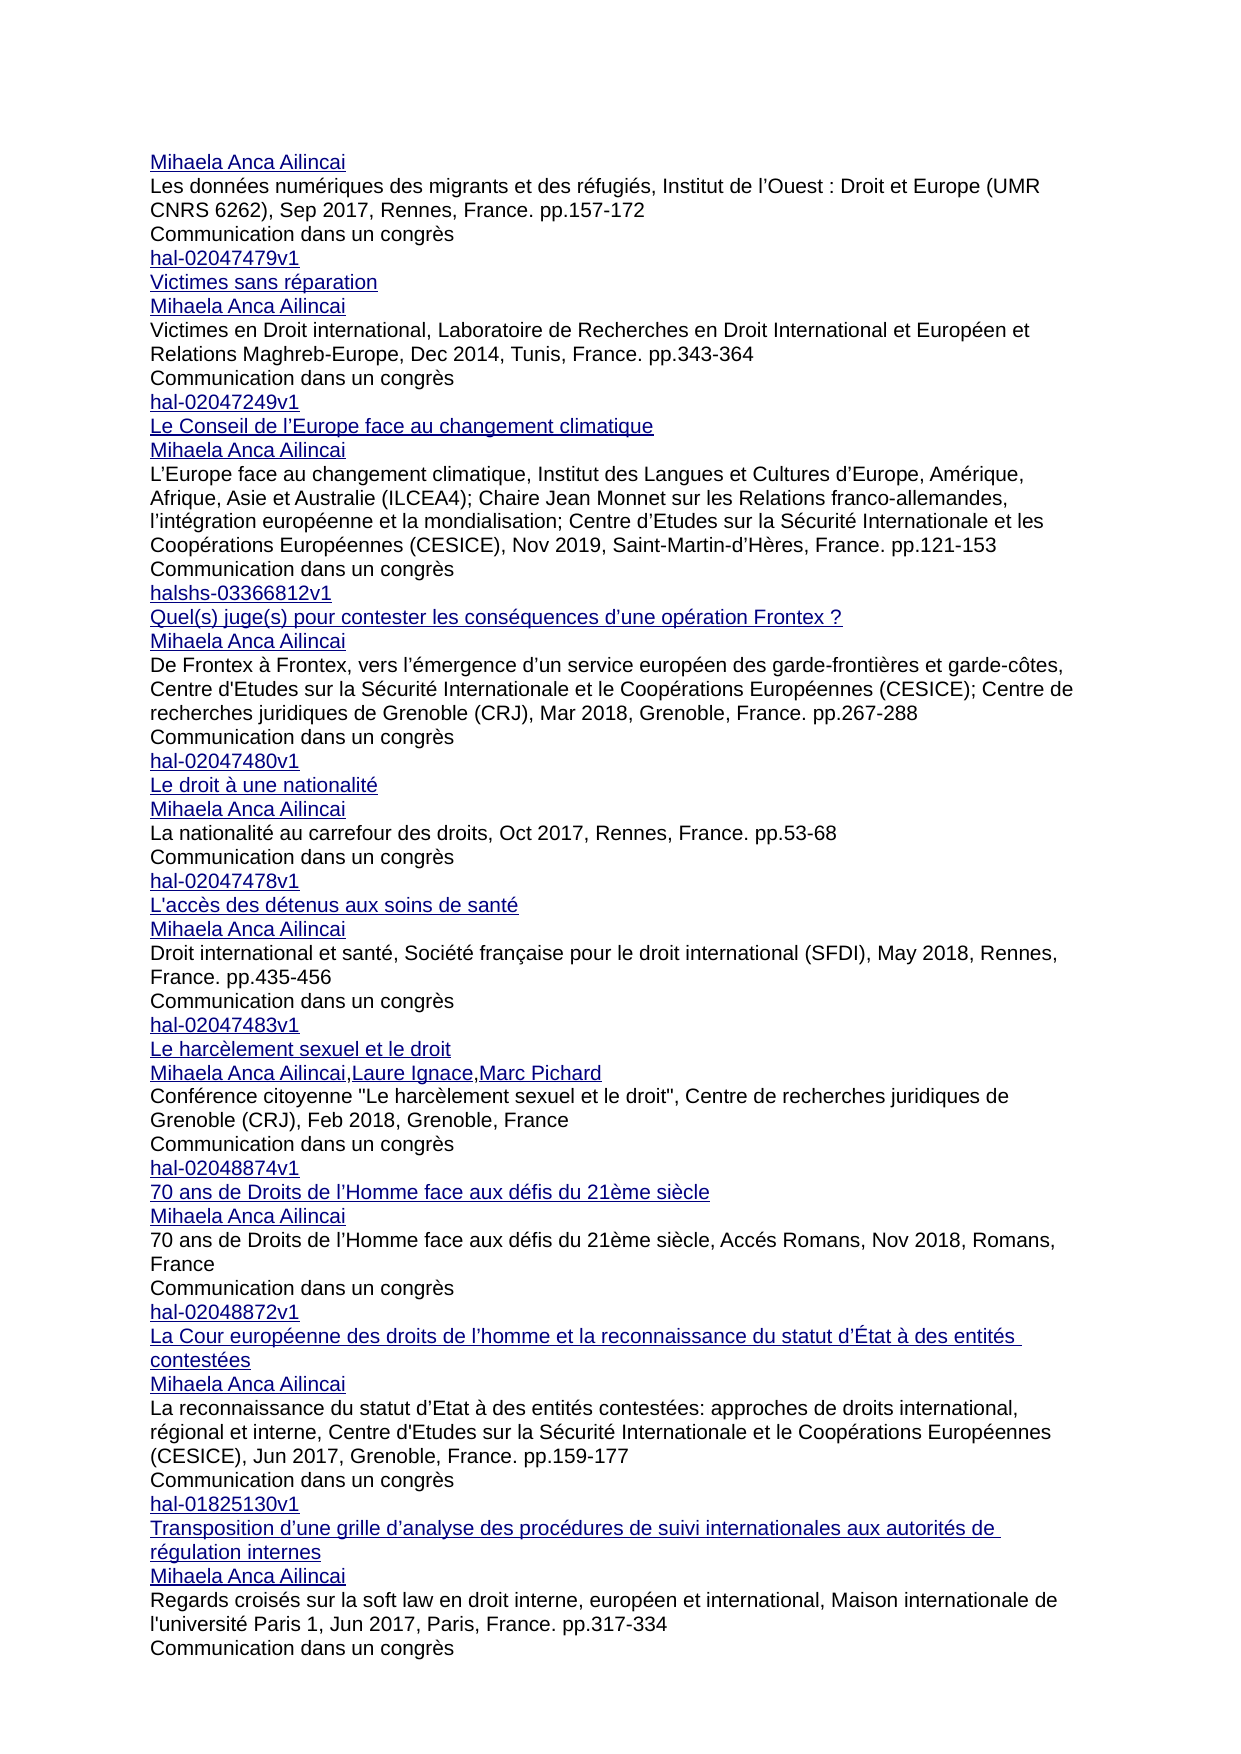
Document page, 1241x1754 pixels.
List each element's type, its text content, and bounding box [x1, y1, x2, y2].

table_cell L'accès des détenus aux soins de santé Mihaela Anca Ailincai Droit international et santé, Société française pour le droit international (SFDI), May 2018, Rennes, France. pp.435-456 Communication dans un congrès hal-02047483v1 [150, 893, 1090, 1036]
table_cell Transposition d’une grille d’analyse des procédures de suivi internationales aux autorités de régulation internes Mihaela Anca Ailincai Regards croisés sur la soft law en droit interne, européen et international, Maison internationale de l'université Paris 1, Jun 2017, Paris, France. pp.317-334 Communication dans un congrès [150, 1516, 1090, 1659]
table_cell Quel(s) juge(s) pour contester les conséquences d’une opération Frontex ? Mihaela Anca Ailincai De Frontex à Frontex, vers l’émergence d’un service européen des garde-frontières et garde-côtes, Centre d'Etudes sur la Sécurité Internationale et le Coopérations Européennes (CESICE); Centre de recherches juridiques de Grenoble (CRJ), Mar 2018, Grenoble, France. pp.267-288 Communication dans un congrès hal-02047480v1 [150, 605, 1090, 773]
table_cell 70 ans de Droits de l’Homme face aux défis du 21ème siècle Mihaela Anca Ailincai 70 ans de Droits de l’Homme face aux défis du 21ème siècle, Accés Romans, Nov 2018, Romans, France Communication dans un congrès hal-02048872v1 [150, 1180, 1090, 1324]
table_cell Victimes sans réparation Mihaela Anca Ailincai Victimes en Droit international, Laboratoire de Recherches en Droit International et Européen et Relations Maghreb-Europe, Dec 2014, Tunis, France. pp.343-364 Communication dans un congrès hal-02047249v1 [150, 270, 1090, 413]
table_cell Le Conseil de l’Europe face au changement climatique Mihaela Anca Ailincai L’Europe face au changement climatique, Institut des Langues et Cultures d’Europe, Amérique, Afrique, Asie et Australie (ILCEA4); Chaire Jean Monnet sur les Relations franco-allemandes, l’intégration européenne et la mondialisation; Centre d’Etudes sur la Sécurité Internationale et les Coopérations Européennes (CESICE), Nov 2019, Saint-Martin-d’Hères, France. pp.121-153 Communication dans un congrès halshs-03366812v1 [150, 414, 1090, 605]
table_cell La Cour européenne des droits de l’homme et la reconnaissance du statut d’État à des entités contestées Mihaela Anca Ailincai La reconnaissance du statut d’Etat à des entités contestées: approches de droits international, régional et interne, Centre d'Etudes sur la Sécurité Internationale et le Coopérations Européennes (CESICE), Jun 2017, Grenoble, France. pp.159-177 Communication dans un congrès hal-01825130v1 [150, 1324, 1090, 1516]
table_cell Le harcèlement sexuel et le droit Mihaela Anca Ailincai,Laure Ignace,Marc Pichard Conférence citoyenne "Le harcèlement sexuel et le droit", Centre de recherches juridiques de Grenoble (CRJ), Feb 2018, Grenoble, France Communication dans un congrès hal-02048874v1 [150, 1036, 1090, 1180]
table_cell Mihaela Anca Ailincai Les données numériques des migrants et des réfugiés, Institut de l’Ouest : Droit et Europe (UMR CNRS 6262), Sep 2017, Rennes, France. pp.157-172 Communication dans un congrès hal-02047479v1 [150, 150, 1090, 270]
table_cell Le droit à une nationalité Mihaela Anca Ailincai La nationalité au carrefour des droits, Oct 2017, Rennes, France. pp.53-68 Communication dans un congrès hal-02047478v1 [150, 773, 1090, 893]
